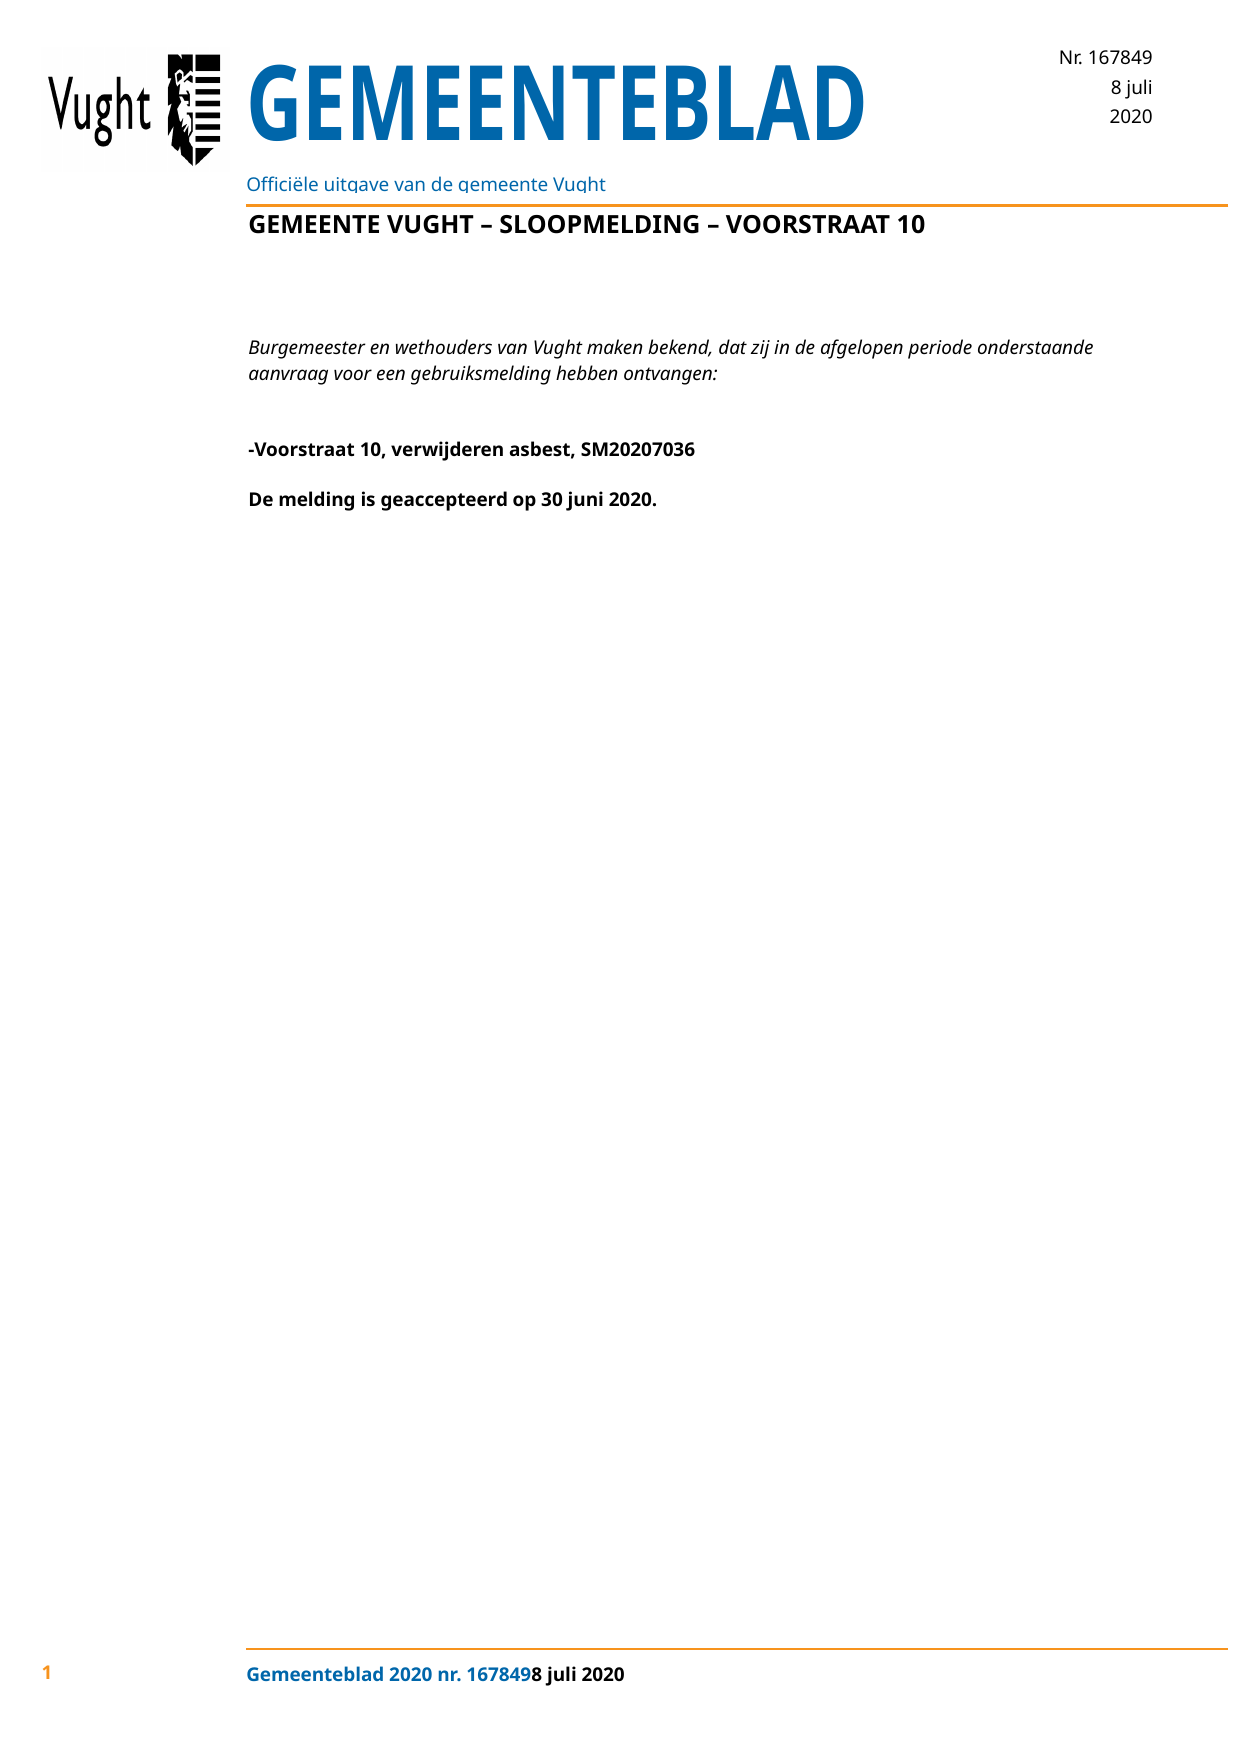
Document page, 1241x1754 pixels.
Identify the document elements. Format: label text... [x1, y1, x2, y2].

text De melding is geaccepteerd op 30 juni 2020. [248, 487, 1152, 512]
picture [41, 47, 231, 172]
text GEMEENTE VUGHT – SLOOPMELDING – VOORSTRAAT 10 [248, 207, 1152, 241]
text -Voorstraat 10, verwijderen asbest, SM20207036 [248, 436, 1152, 462]
text Burgemeester en wethouders van Vught maken bekend, dat zij in de afgelopen periode onderstaande aanvraag voor een gebruiksmelding hebben ontvangen: [248, 334, 1152, 386]
